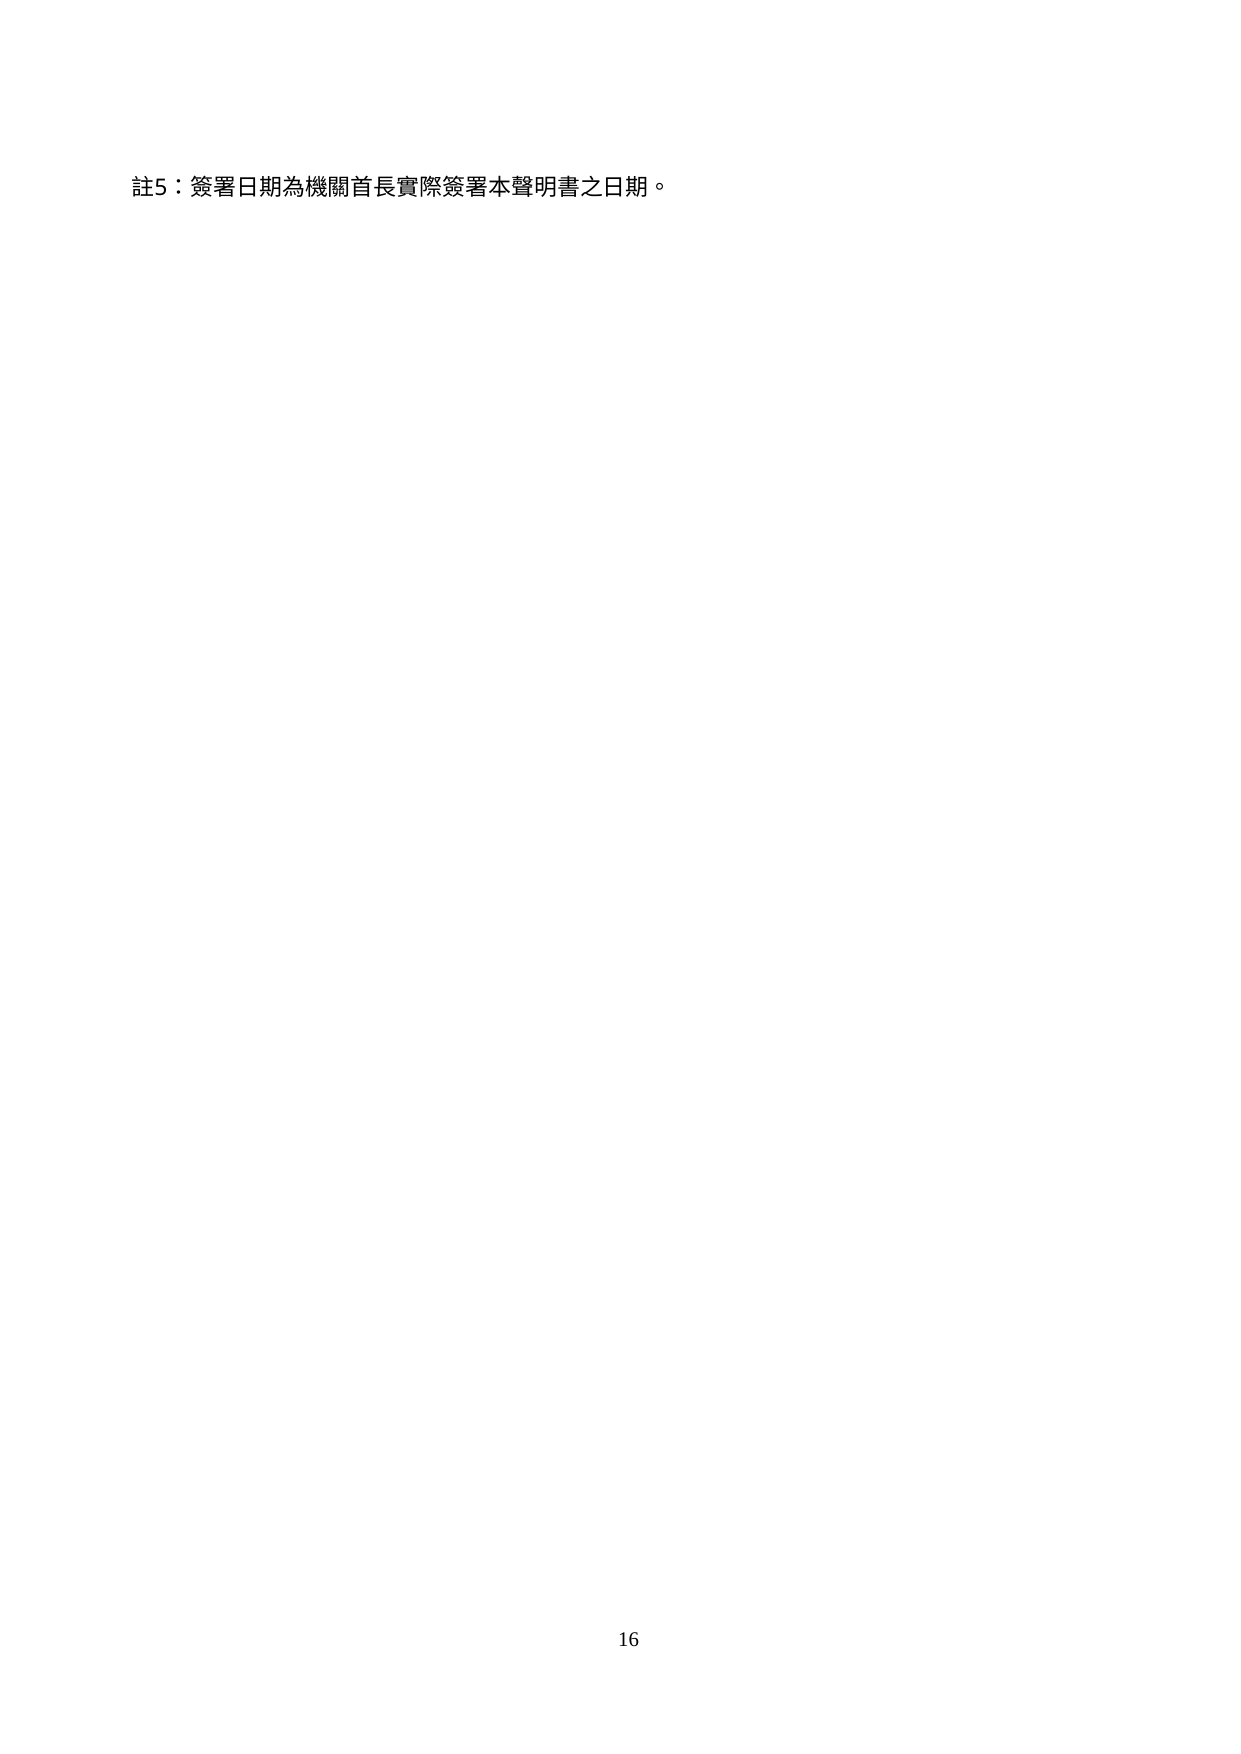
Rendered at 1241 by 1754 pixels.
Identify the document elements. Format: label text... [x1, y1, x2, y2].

text 註5：簽署日期為機關首長實際簽署本聲明書之日期。 [131, 164, 1134, 202]
